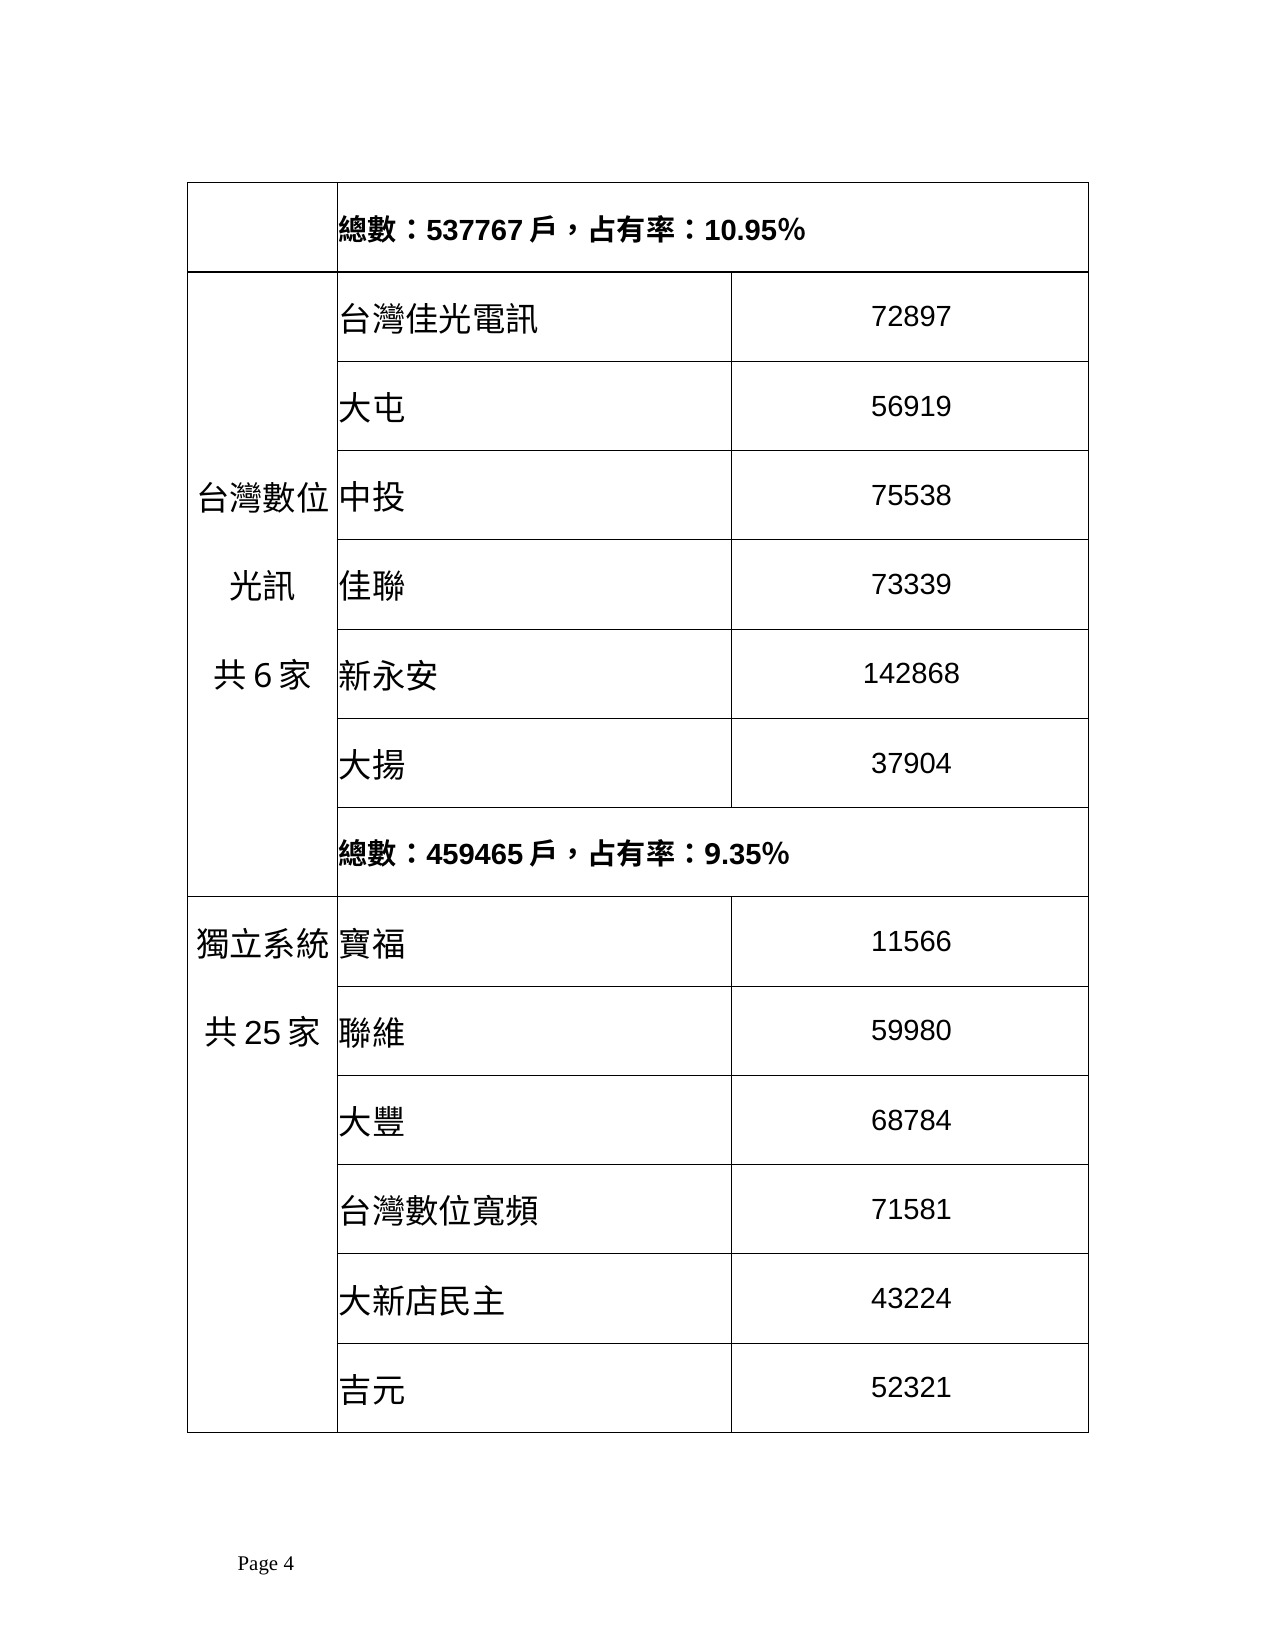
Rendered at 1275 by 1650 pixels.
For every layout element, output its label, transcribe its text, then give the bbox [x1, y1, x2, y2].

table_cell 聯維 [338, 987, 731, 1075]
table_cell 37904 [732, 719, 1088, 807]
table_cell 142868 [732, 630, 1088, 718]
table_cell 寶福 [338, 897, 731, 986]
table_cell 52321 [732, 1344, 1088, 1432]
table_cell 73339 [732, 540, 1088, 628]
table_cell 新永安 [338, 630, 731, 718]
table_cell 68784 [732, 1076, 1088, 1164]
table_cell 吉元 [338, 1344, 731, 1432]
table_cell 獨立系統 共25家 [188, 897, 337, 1432]
table_cell 台灣數位光訊 共6家 [188, 273, 337, 896]
table_cell 71581 [732, 1165, 1088, 1253]
table_cell 11566 [732, 897, 1088, 986]
table_cell 43224 [732, 1254, 1088, 1343]
table_cell 佳聯 [338, 540, 731, 628]
table_cell 台灣數位寬頻 [338, 1165, 731, 1253]
table_cell 72897 [732, 273, 1088, 361]
table_cell 59980 [732, 987, 1088, 1075]
table_cell 大新店民主 [338, 1254, 731, 1343]
table_cell 台灣佳光電訊 [338, 273, 731, 361]
table_cell [188, 183, 337, 271]
table_cell 56919 [732, 362, 1088, 450]
table_cell 大豐 [338, 1076, 731, 1164]
table_cell 75538 [732, 451, 1088, 539]
table_cell 大揚 [338, 719, 731, 807]
table_cell 總數：537767戶，占有率：10.95％ [338, 183, 1088, 271]
table_cell 中投 [338, 451, 731, 539]
table_cell 總數：459465戶，占有率：9.35％ [338, 808, 1088, 896]
table_cell 大屯 [338, 362, 731, 450]
